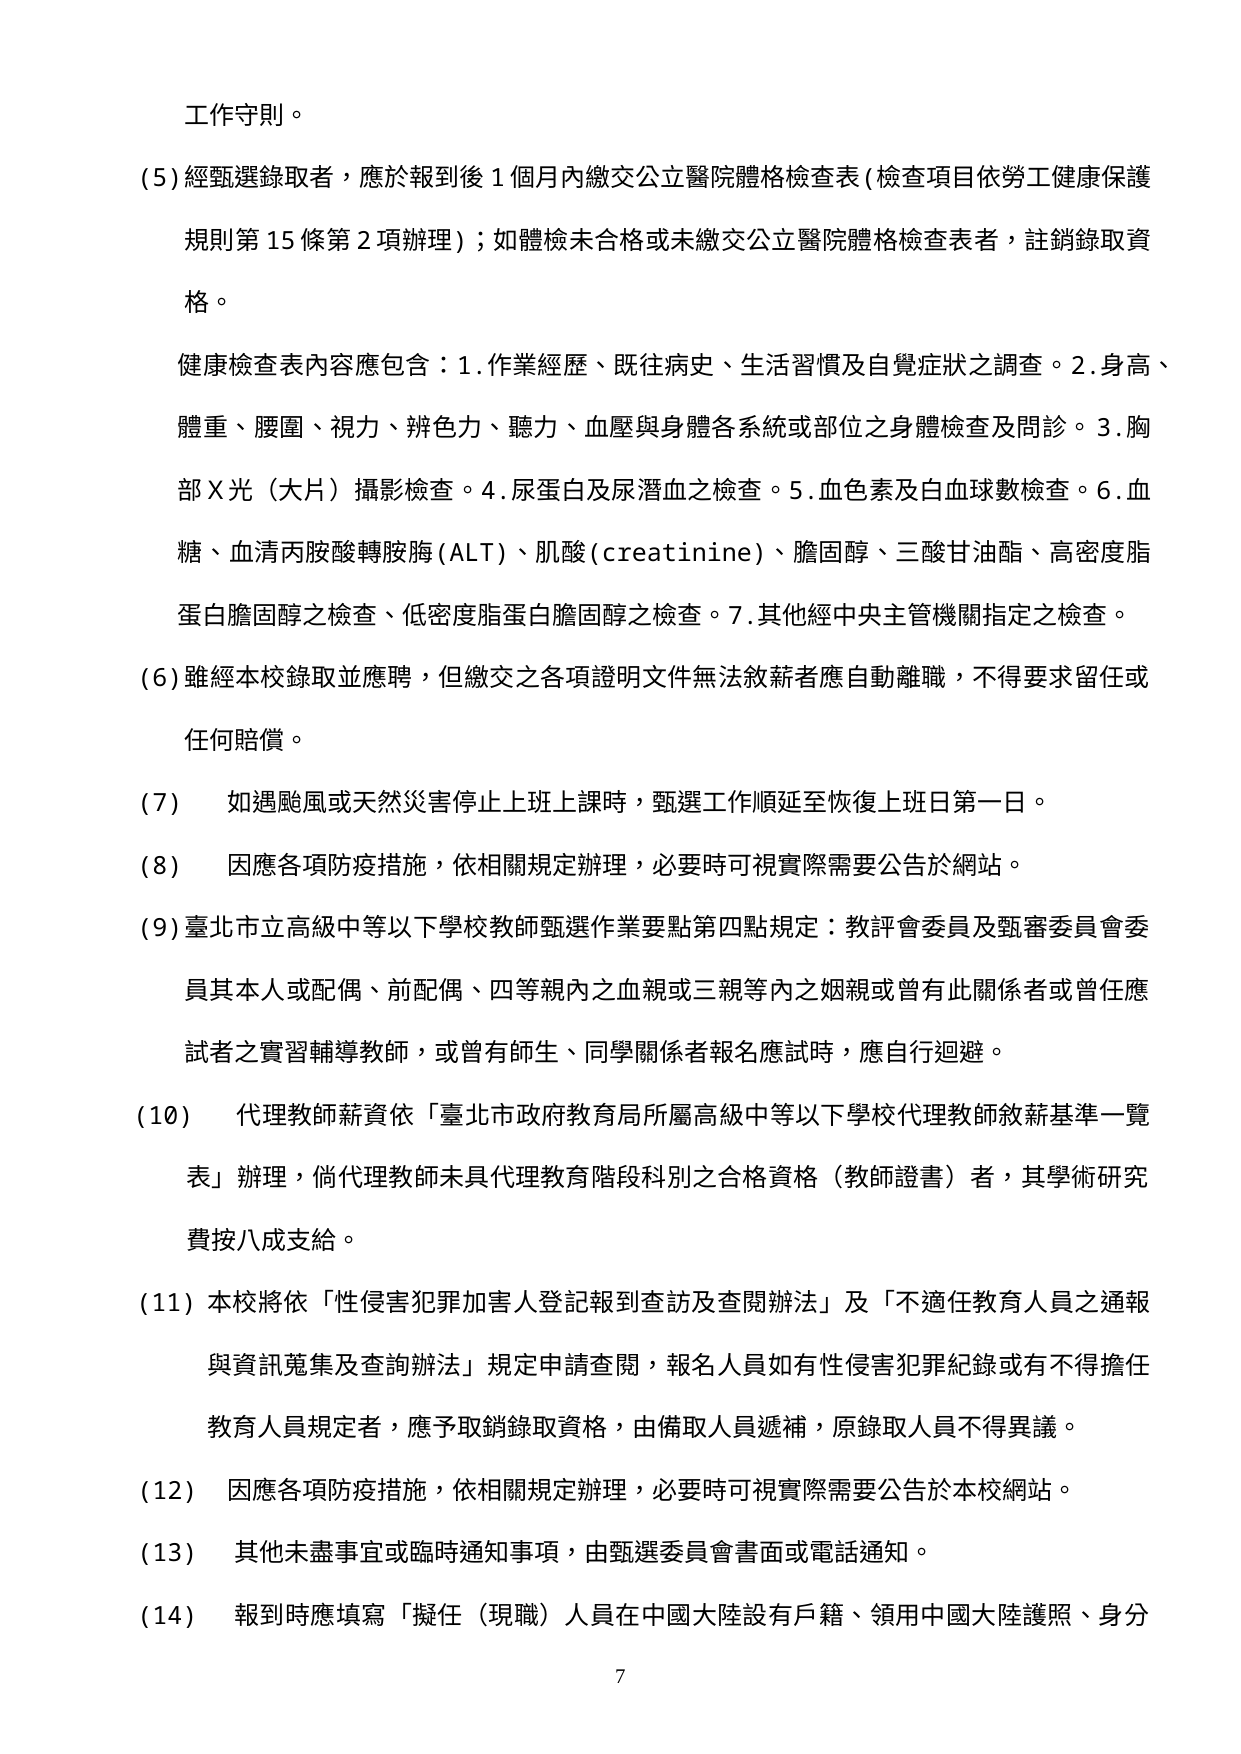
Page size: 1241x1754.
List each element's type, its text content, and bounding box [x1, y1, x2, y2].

list 經甄選錄取者，應於報到後1個月內繳交公立醫院體格檢查表(檢查項目依勞工健康保護規則第15條第2項辦理)；如體檢未合格或未繳交公立醫院體格檢查表者，註銷錄取資格。 [137, 134, 1152, 322]
list 臺北市立高級中等以下學校教師甄選作業要點第四點規定：教評會委員及甄審委員會委員其本人或配偶、前配偶、四等親內之血親或三親等內之姻親或曾有此關係者或曾任應試者之實習輔導教師，或曾有師生、同學關係者報名應試時，應自行迴避。 [137, 884, 1152, 1072]
list 因應各項防疫措施，依相關規定辦理，必要時可視實際需要公告於網站。 [137, 822, 1152, 884]
text 健康檢查表內容應包含：1.作業經歷、既往病史、生活習慣及自覺症狀之調查。2.身高、體重、腰圍、視力、辨色力、聽力、血壓與身體各系統或部位之身體檢查及問診。3.胸部Ｘ光（大片）攝影檢查。4.尿蛋白及尿潛血之檢查。5.血色素及白血球數檢查。6.血糖、血清丙胺酸轉胺脢(ALT)、肌酸(creatinine)、膽固醇、三酸甘油酯、高密度脂蛋白膽固醇之檢查、低密度脂蛋白膽固醇之檢查。7.其他經中央主管機關指定之檢查。 [178, 322, 1152, 634]
list 其他未盡事宜或臨時通知事項，由甄選委員會書面或電話通知。 [137, 1509, 1152, 1572]
list 工作守則。 [137, 72, 1152, 134]
list 代理教師薪資依「臺北市政府教育局所屬高級中等以下學校代理教師敘薪基準一覽表」辦理，倘代理教師未具代理教育階段科別之合格資格（教師證書）者，其學術研究費按八成支給。 [133, 1072, 1152, 1259]
list 報到時應填寫「擬任（現職）人員在中國大陸設有戶籍、領用中國大陸護照、身分 [137, 1572, 1152, 1634]
list 雖經本校錄取並應聘，但繳交之各項證明文件無法敘薪者應自動離職，不得要求留任或任何賠償。 [137, 634, 1152, 759]
list 本校將依「性侵害犯罪加害人登記報到查訪及查閱辦法」及「不適任教育人員之通報與資訊蒐集及查詢辦法」規定申請查閱，報名人員如有性侵害犯罪紀錄或有不得擔任教育人員規定者，應予取銷錄取資格，由備取人員遞補，原錄取人員不得異議。 [136, 1259, 1152, 1447]
list 如遇颱風或天然災害停止上班上課時，甄選工作順延至恢復上班日第一日。 [137, 759, 1152, 822]
list 因應各項防疫措施，依相關規定辦理，必要時可視實際需要公告於本校網站。 [137, 1447, 1152, 1509]
